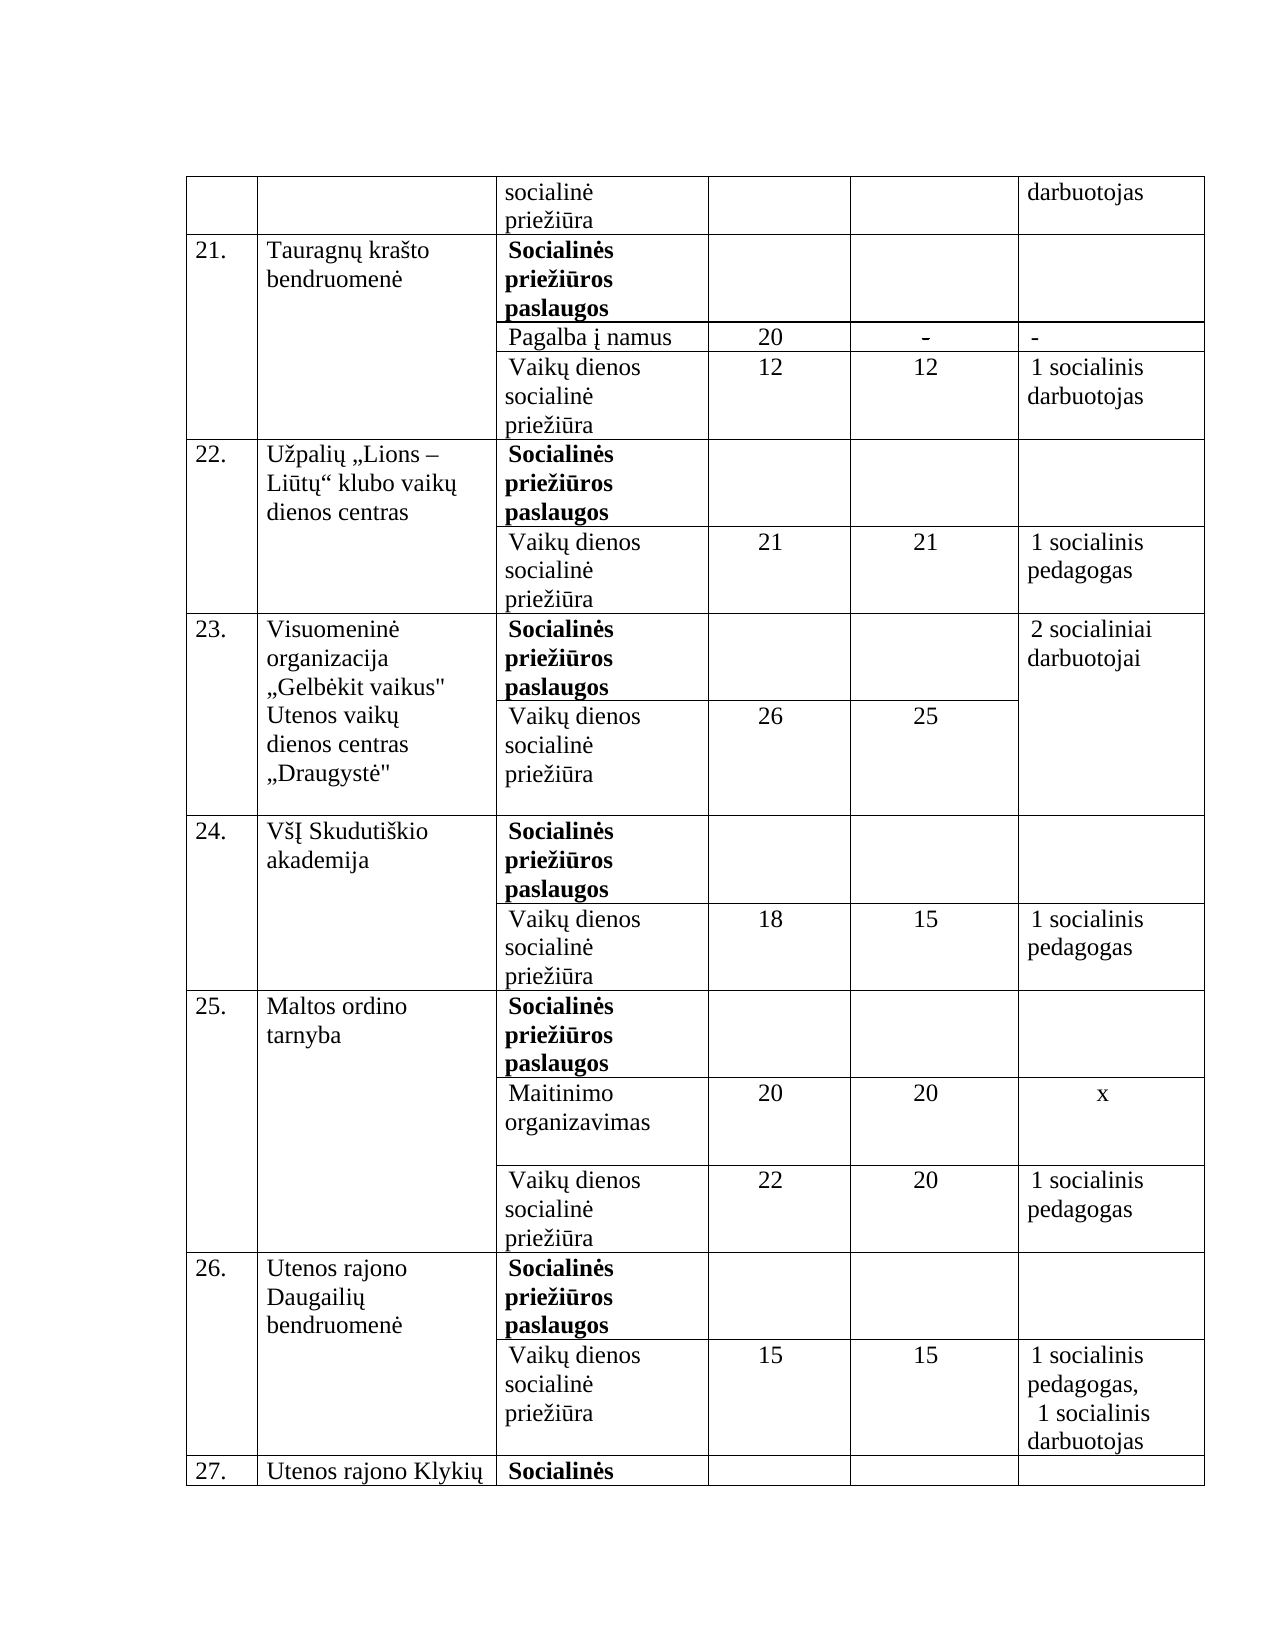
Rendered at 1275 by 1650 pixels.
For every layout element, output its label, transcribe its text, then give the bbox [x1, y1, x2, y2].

table_cell Pagalba į namus [497, 323, 708, 351]
table_cell Maltos ordino tarnyba [258, 991, 496, 1252]
table_cell [851, 177, 1018, 234]
table_cell x [1019, 1078, 1204, 1164]
table_cell 12 [851, 352, 1018, 438]
table_cell [1019, 235, 1204, 321]
table_cell Vaikų dienos socialinė priežiūra [497, 352, 708, 438]
table_cell 21 [709, 527, 850, 613]
table_cell 1 socialinis pedagogas [1019, 904, 1204, 990]
table_cell darbuotojas [1019, 177, 1204, 234]
table_cell socialinė priežiūra [497, 177, 708, 234]
table_cell [851, 440, 1018, 526]
table_cell 15 [851, 904, 1018, 990]
table_cell [709, 816, 850, 903]
table_cell Visuomeninė organizacija „Gelbėkit vaikus" Utenos vaikų dienos centras „Draugystė" [258, 614, 496, 815]
table_cell Socialinės priežiūros paslaugos [497, 614, 708, 700]
table_cell 1 socialinis pedagogas [1019, 527, 1204, 613]
table_cell [709, 177, 850, 234]
table_cell 20 [851, 1078, 1018, 1164]
table_cell Vaikų dienos socialinė priežiūra [497, 701, 708, 815]
table_cell Socialinės priežiūros paslaugos [497, 235, 708, 321]
table_cell [1019, 816, 1204, 903]
table_cell Maitinimo organizavimas [497, 1078, 708, 1164]
table_cell [1019, 1253, 1204, 1339]
table_cell [1019, 991, 1204, 1077]
table_cell 22. [187, 440, 257, 613]
table_cell 25. [187, 991, 257, 1252]
table_cell [187, 177, 257, 234]
table_cell 21 [851, 527, 1018, 613]
table_cell [851, 991, 1018, 1077]
table_cell [851, 614, 1018, 700]
table_cell 20 [709, 1078, 850, 1164]
table_cell [851, 1456, 1018, 1485]
table_cell [709, 1253, 850, 1339]
table_cell Socialinės [497, 1456, 708, 1485]
table_cell Tauragnų krašto bendruomenė [258, 235, 496, 438]
table_cell Socialinės priežiūros paslaugos [497, 1253, 708, 1339]
table_cell [851, 1253, 1018, 1339]
table_cell Socialinės priežiūros paslaugos [497, 440, 708, 526]
table_cell [709, 614, 850, 700]
table_cell 1 socialinis darbuotojas [1019, 352, 1204, 438]
table_cell 15 [709, 1340, 850, 1455]
table_cell Vaikų dienos socialinė priežiūra [497, 527, 708, 613]
table_cell [1019, 440, 1204, 526]
table_cell Utenos rajono Daugailių bendruomenė [258, 1253, 496, 1455]
table_cell 2 socialiniai darbuotojai [1019, 614, 1204, 815]
table_cell [258, 177, 496, 234]
table_cell 21. [187, 235, 257, 438]
table_cell [851, 816, 1018, 903]
table_cell 26 [709, 701, 850, 815]
table_cell Vaikų dienos socialinė priežiūra [497, 904, 708, 990]
table_cell Socialinės priežiūros paslaugos [497, 816, 708, 903]
table_cell [709, 235, 850, 321]
table_cell 22 [709, 1166, 850, 1252]
table_cell Socialinės priežiūros paslaugos [497, 991, 708, 1077]
table_cell 18 [709, 904, 850, 990]
table_cell Utenos rajono Klykių [258, 1456, 496, 1485]
table_cell [709, 440, 850, 526]
table_cell 25 [851, 701, 1018, 815]
table_cell 26. [187, 1253, 257, 1455]
table_cell 20 [851, 1166, 1018, 1252]
table_cell 23. [187, 614, 257, 815]
table_cell - [1019, 323, 1204, 351]
table_cell Vaikų dienos socialinė priežiūra [497, 1340, 708, 1455]
table_cell Vaikų dienos socialinė priežiūra [497, 1166, 708, 1252]
table_cell 27. [187, 1456, 257, 1485]
table_cell 12 [709, 352, 850, 438]
table_cell [709, 991, 850, 1077]
table_cell VšĮ Skudutiškio akademija [258, 816, 496, 990]
table_cell Užpalių „Lions – Liūtų“ klubo vaikų dienos centras [258, 440, 496, 613]
table_cell 1 socialinis pedagogas [1019, 1166, 1204, 1252]
table_cell [851, 235, 1018, 321]
table_cell 24. [187, 816, 257, 990]
table_cell 15 [851, 1340, 1018, 1455]
table_cell - [851, 323, 1018, 351]
table_cell [709, 1456, 850, 1485]
table_cell [1019, 1456, 1204, 1485]
table_cell 1 socialinis pedagogas, 1 socialinis darbuotojas [1019, 1340, 1204, 1455]
table_cell 20 [709, 323, 850, 351]
